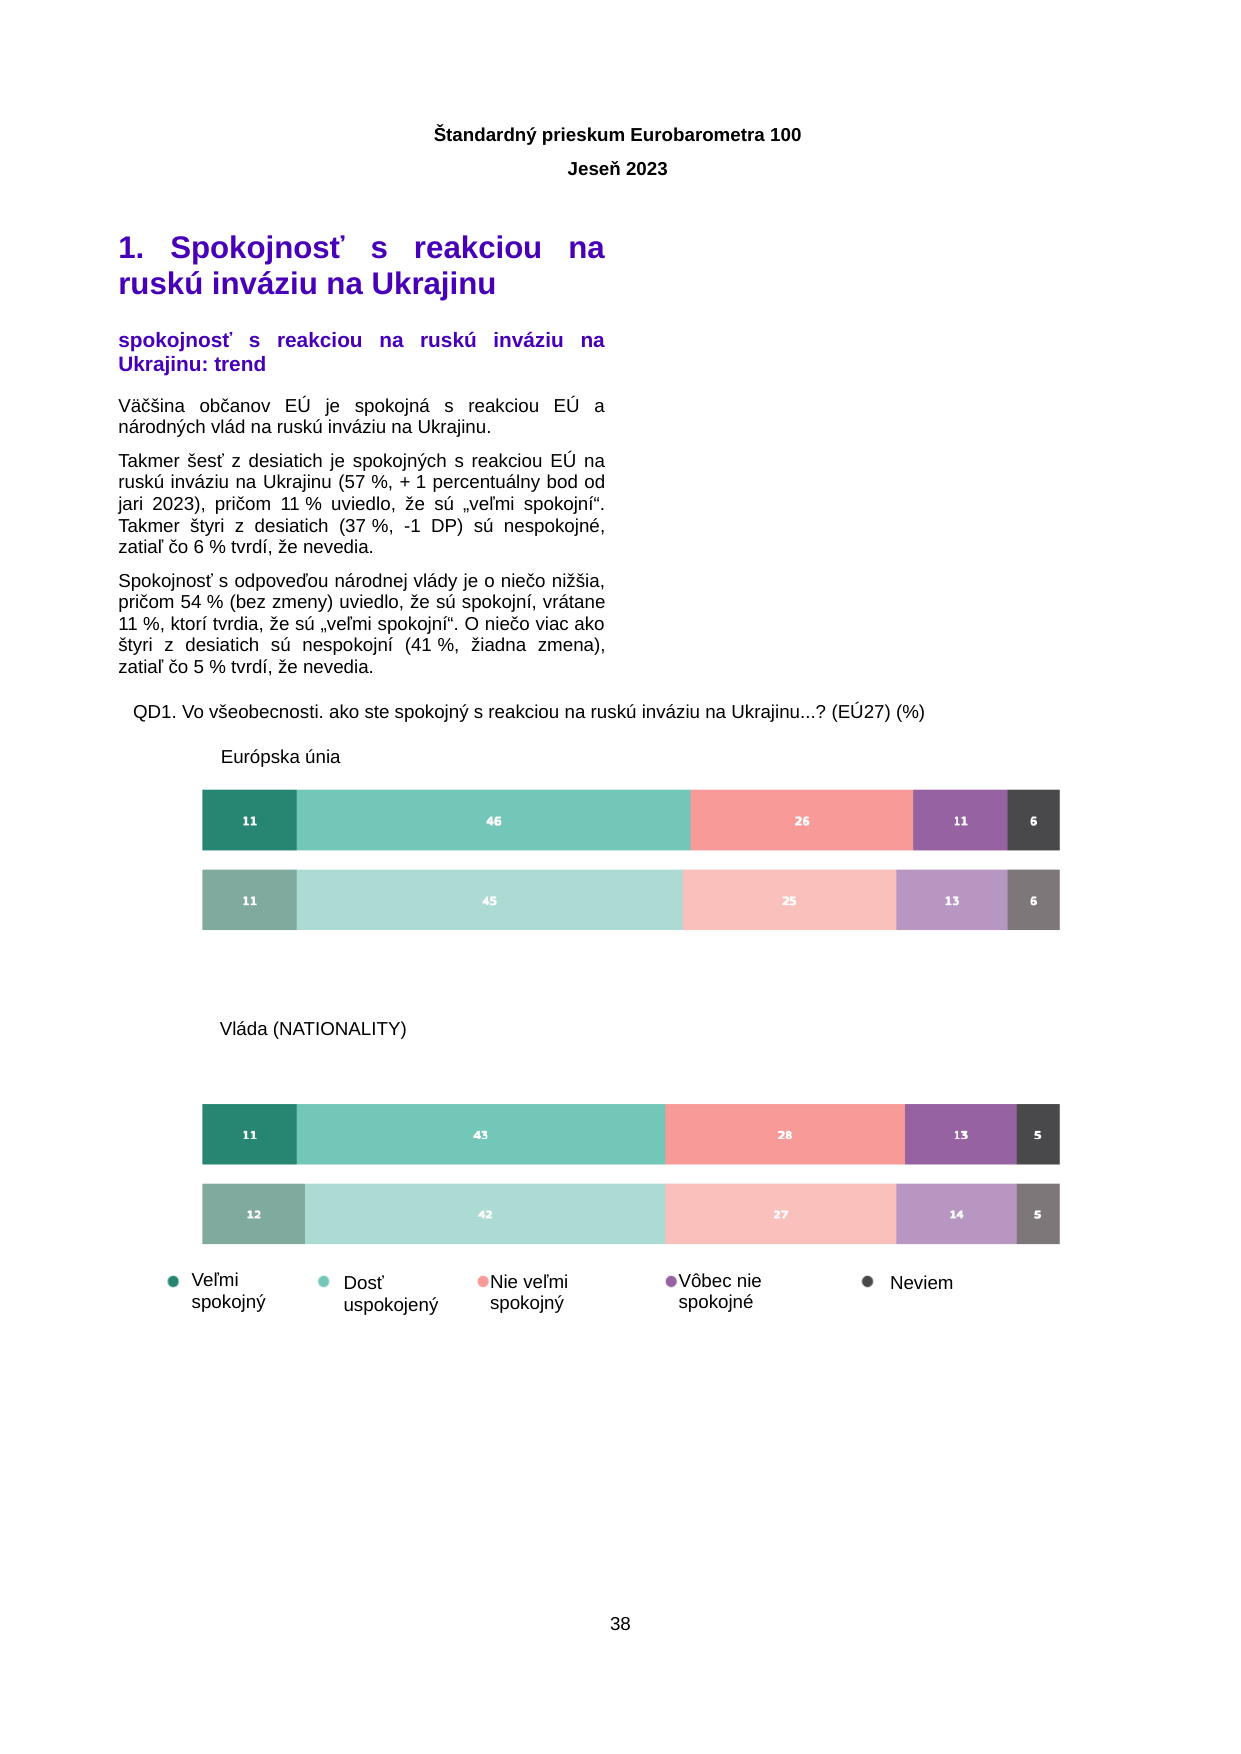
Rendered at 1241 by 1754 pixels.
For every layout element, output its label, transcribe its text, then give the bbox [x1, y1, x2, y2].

picture [164, 1267, 875, 1303]
subtitle 1. Spokojnosť s reakciou na ruskú inváziu na Ukrajinu [118, 229, 605, 301]
text Takmer šesť z desiatich je spokojných s reakciou EÚ na ruskú inváziu na Ukrajinu (57 %, + 1 percentuálny bod od jari 2023), pričom 11 % uviedlo, že sú „veľmi spokojní“. Takmer štyri z desiatich (37 %, -1 DP) sú nespokojné, zatiaľ čo 6 % tvrdí, že nevedia. [118, 450, 605, 557]
text Väčšina občanov EÚ je spokojná s reakciou EÚ a národných vlád na ruskú inváziu na Ukrajinu. [118, 395, 605, 438]
text Spokojnosť s odpoveďou národnej vlády je o niečo nižšia, pričom 54 % (bez zmeny) uviedlo, že sú spokojní, vrátane 11 %, ktorí tvrdia, že sú „veľmi spokojní“. O niečo viac ako štyri z desiatich sú nespokojní (41 %, žiadna zmena), zatiaľ čo 5 % tvrdí, že nevedia. [118, 569, 605, 677]
picture [198, 781, 1063, 1247]
subtitle spokojnosť s reakciou na ruskú inváziu na Ukrajinu: trend [118, 328, 605, 376]
